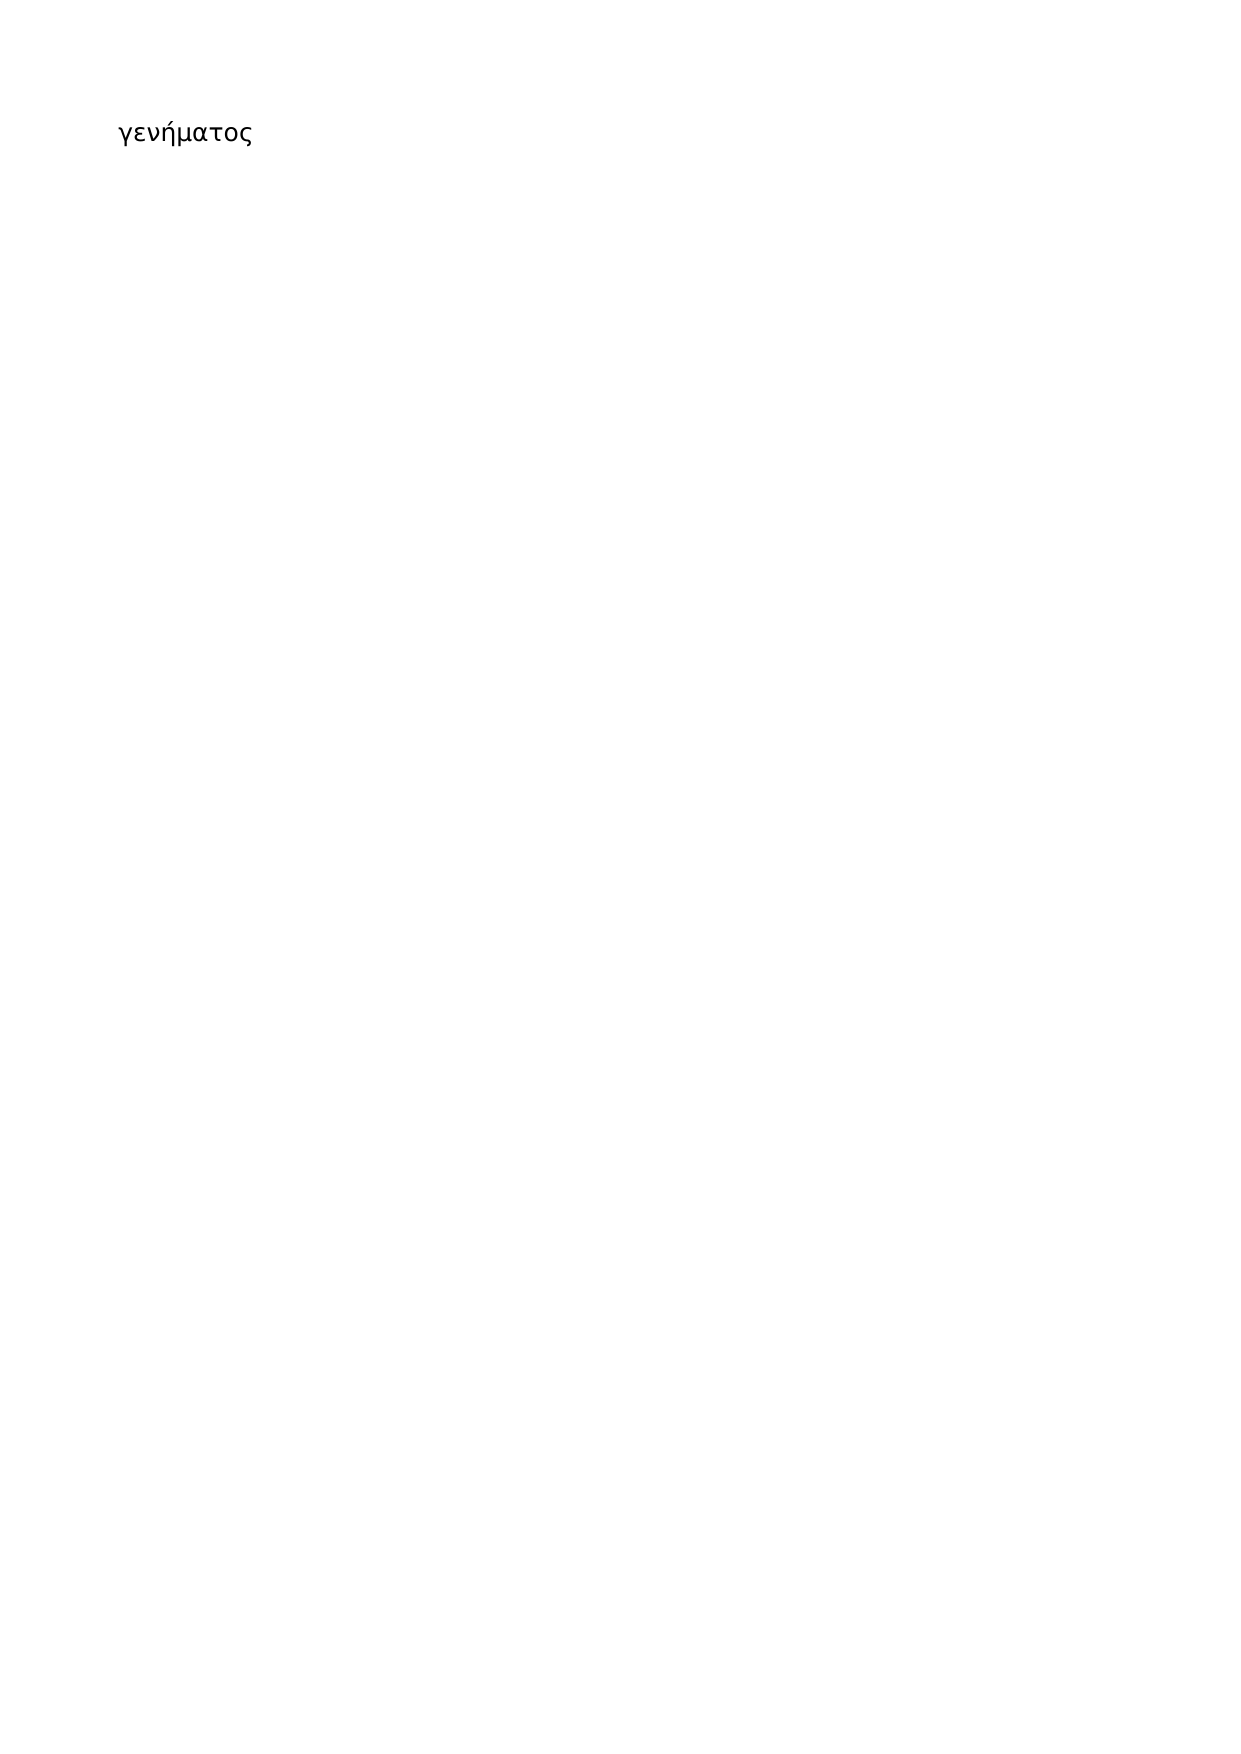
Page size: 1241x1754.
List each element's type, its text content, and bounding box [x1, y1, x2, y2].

text γενήματος [118, 118, 1122, 147]
